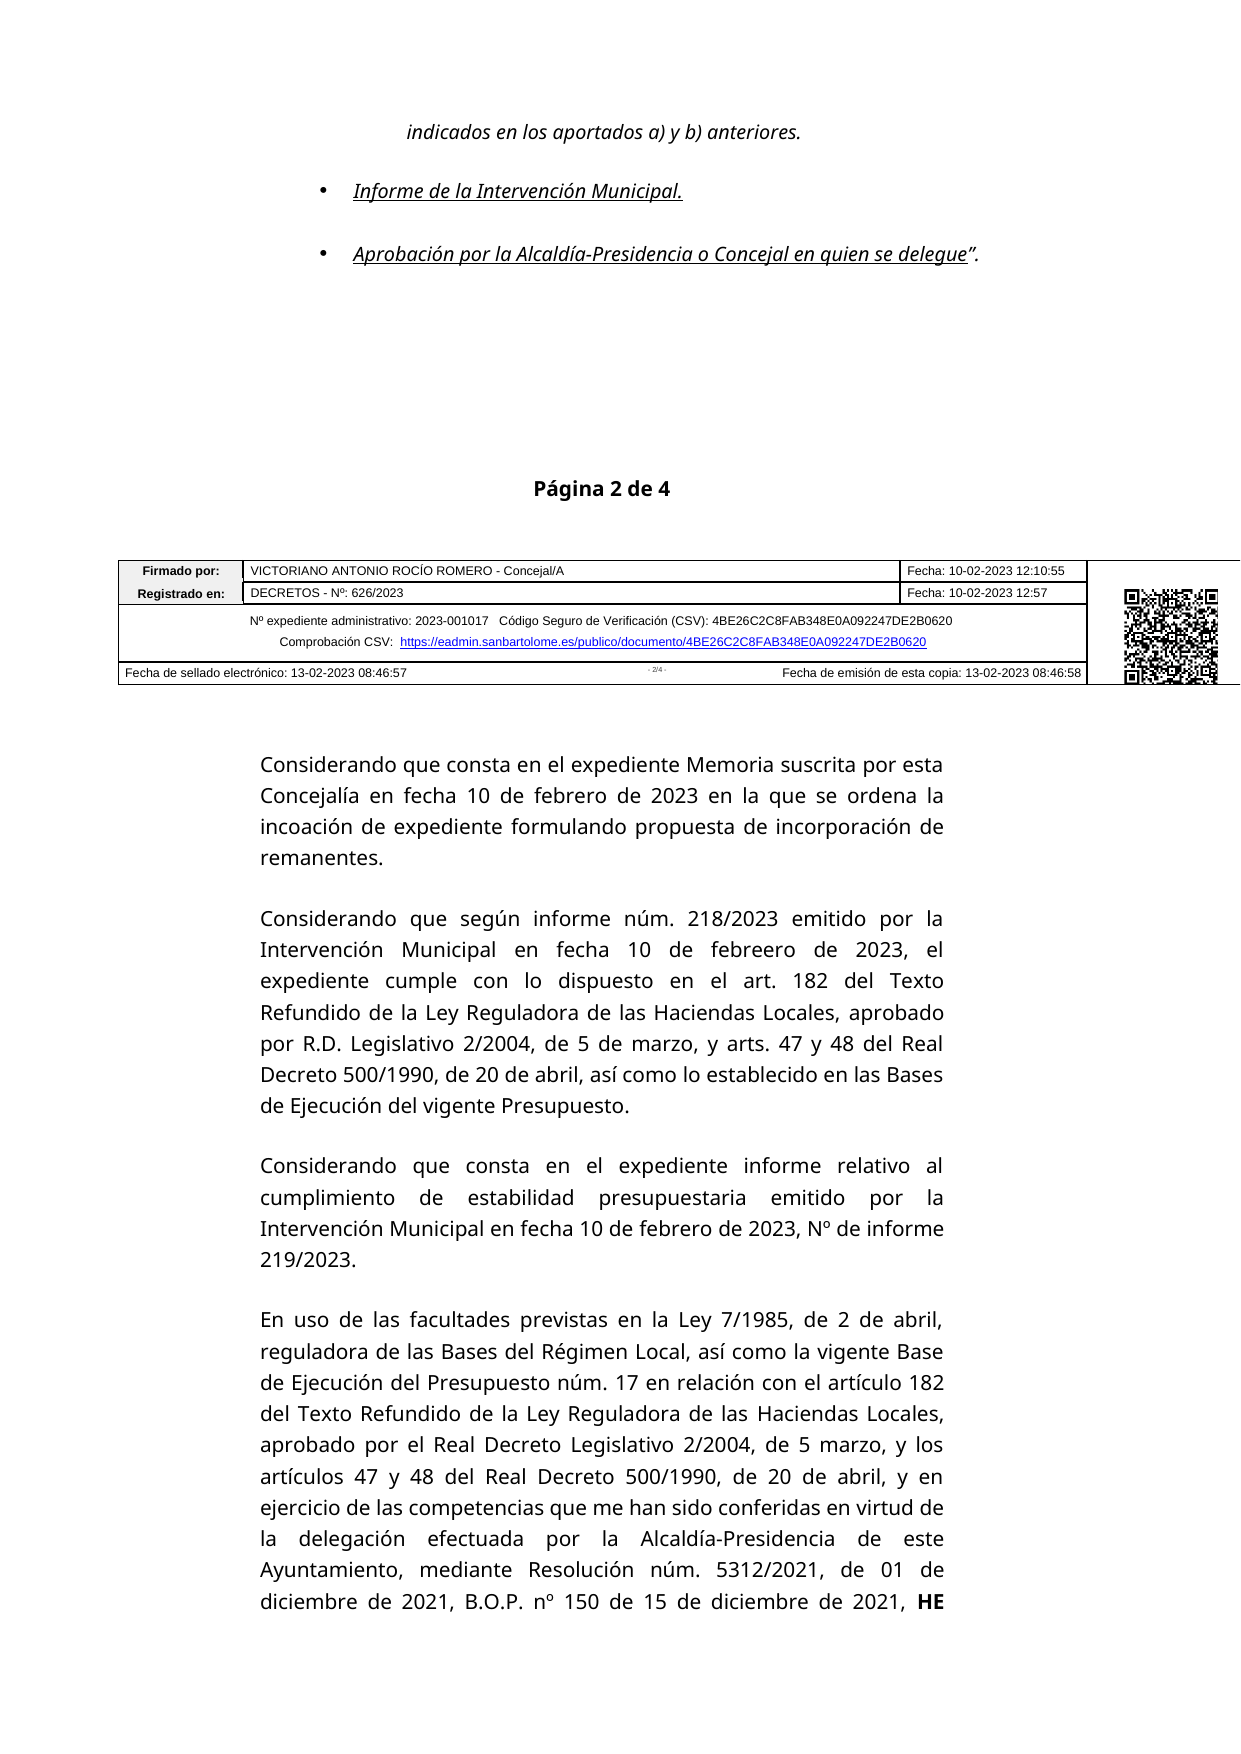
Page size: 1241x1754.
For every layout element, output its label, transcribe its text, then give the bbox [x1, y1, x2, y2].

list indicados en los aportados a) y b) anteriores. [373, 118, 944, 145]
table_header [1088, 561, 1240, 684]
table_header Fecha: 10-02-2023 12:10:55 [901, 561, 1086, 581]
list Informe de la Intervención Municipal. [319, 177, 1122, 204]
text Considerando que según informe núm. 218/2023 emitido por la Intervención Municipal en fecha 10 de febreero de 2023, el expediente cumple con lo dispuesto en el art. 182 del Texto Refundido de la Ley Reguladora de las Haciendas Locales, aprobado por R.D. Legislativo 2/2004, de 5 de marzo, y arts. 47 y 48 del Real Decreto 500/1990, de 20 de abril, así como lo establecido en las Bases de Ejecución del vigente Presupuesto. [260, 904, 944, 1120]
text En uso de las facultades previstas en la Ley 7/1985, de 2 de abril, reguladora de las Bases del Régimen Local, así como la vigente Base de Ejecución del Presupuesto núm. 17 en relación con el artículo 182 del Texto Refundido de la Ley Reguladora de las Haciendas Locales, aprobado por el Real Decreto Legislativo 2/2004, de 5 marzo, y los artículos 47 y 48 del Real Decreto 500/1990, de 20 de abril, y en ejercicio de las competencias que me han sido conferidas en virtud de la delegación efectuada por la Alcaldía-Presidencia de este Ayuntamiento, mediante Resolución núm. 5312/2021, de 01 de diciembre de 2021, B.O.P. nº 150 de 15 de diciembre de 2021, HE [260, 1306, 944, 1615]
table_cell Fecha de sellado electrónico: 13-02-2023 08:46:57 - 2/4 - Fecha de emisión de esta copia: 13-02-2023 08:46:58 [119, 663, 1086, 684]
table_cell Fecha: 10-02-2023 12:57 [901, 583, 1086, 603]
text Página 2 de 4 [118, 474, 1085, 503]
table_cell Registrado en: [119, 585, 242, 601]
table_header VICTORIANO ANTONIO ROCÍO ROMERO - Concejal/A [244, 561, 899, 581]
table_cell DECRETOS - Nº: 626/2023 [244, 583, 899, 603]
table_cell Nº expediente administrativo: 2023-001017 Código Seguro de Verificación (CSV): 4BE26C2C8FAB348E0A092247DE2B0620 Comprobación CSV: https://eadmin.sanbartolome.es/publico/documento/4BE26C2C8FAB348E0A092247DE2B0620 [119, 605, 1086, 661]
list Aprobación por la Alcaldía-Presidencia o Concejal en quien se delegue”. [319, 240, 1122, 267]
text Considerando que consta en el expediente Memoria suscrita por esta Concejalía en fecha 10 de febrero de 2023 en la que se ordena la incoación de expediente formulando propuesta de incorporación de remanentes. [260, 750, 944, 872]
table_header Firmado por: [119, 561, 242, 578]
text Considerando que consta en el expediente informe relativo al cumplimiento de estabilidad presupuestaria emitido por la Intervención Municipal en fecha 10 de febrero de 2023, Nº de informe 219/2023. [260, 1152, 944, 1274]
